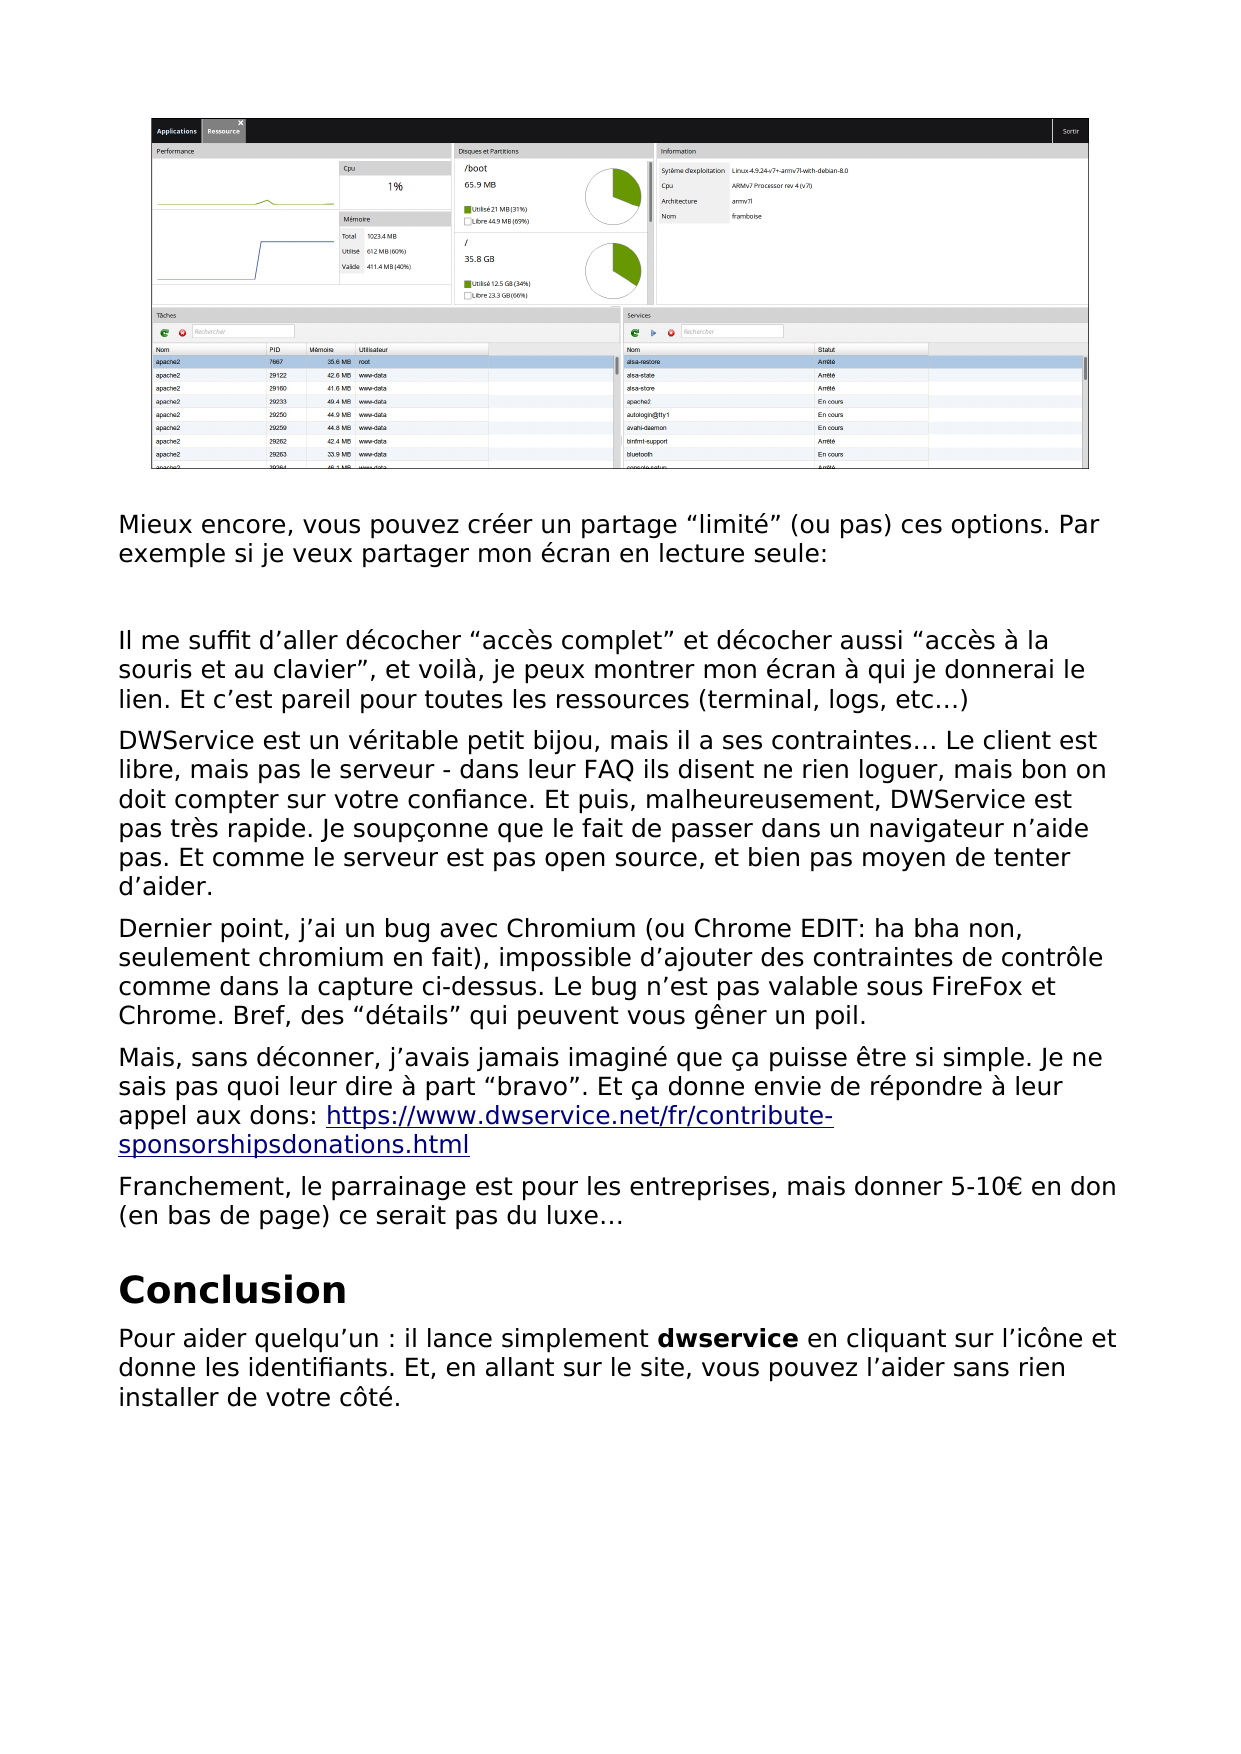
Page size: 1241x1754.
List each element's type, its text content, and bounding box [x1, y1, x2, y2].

text Il me suffit d’aller décocher “accès complet” et décocher aussi “accès à la souris et au clavier”, et voilà, je peux montrer mon écran à qui je donnerai le lien. Et c’est pareil pour toutes les ressources (terminal, logs, etc…) [118, 627, 1122, 714]
picture [151, 118, 1089, 469]
text Franchement, le parrainage est pour les entreprises, mais donner 5-10€ en don (en bas de page) ce serait pas du luxe… [118, 1172, 1122, 1231]
text Mais, sans déconner, j’avais jamais imaginé que ça puisse être si simple. Je ne sais pas quoi leur dire à part “bravo”. Et ça donne envie de répondre à leur appel aux dons: https://www.dwservice.net/fr/contribute-sponsorshipsdonations.html [118, 1043, 1122, 1160]
subtitle Conclusion [118, 1268, 1122, 1312]
text Pour aider quelqu’un : il lance simplement dwservice en cliquant sur l’icône et donne les identifiants. Et, en allant sur le site, vous pouvez l’aider sans rien installer de votre côté. [118, 1324, 1122, 1412]
text Dernier point, j’ai un bug avec Chromium (ou Chrome EDIT: ha bha non, seulement chromium en fait), impossible d’ajouter des contraintes de contrôle comme dans la capture ci-dessus. Le bug n’est pas valable sous FireFox et Chrome. Bref, des “détails” qui peuvent vous gêner un poil. [118, 914, 1122, 1031]
text DWService est un véritable petit bijou, mais il a ses contraintes… Le client est libre, mais pas le serveur - dans leur FAQ ils disent ne rien loguer, mais bon on doit compter sur votre confiance. Et puis, malheureusement, DWService est pas très rapide. Je soupçonne que le fait de passer dans un navigateur n’aide pas. Et comme le serveur est pas open source, et bien pas moyen de tenter d’aider. [118, 727, 1122, 902]
text Mieux encore, vous pouvez créer un partage “limité” (ou pas) ces options. Par exemple si je veux partager mon écran en lecture seule: [118, 510, 1122, 568]
